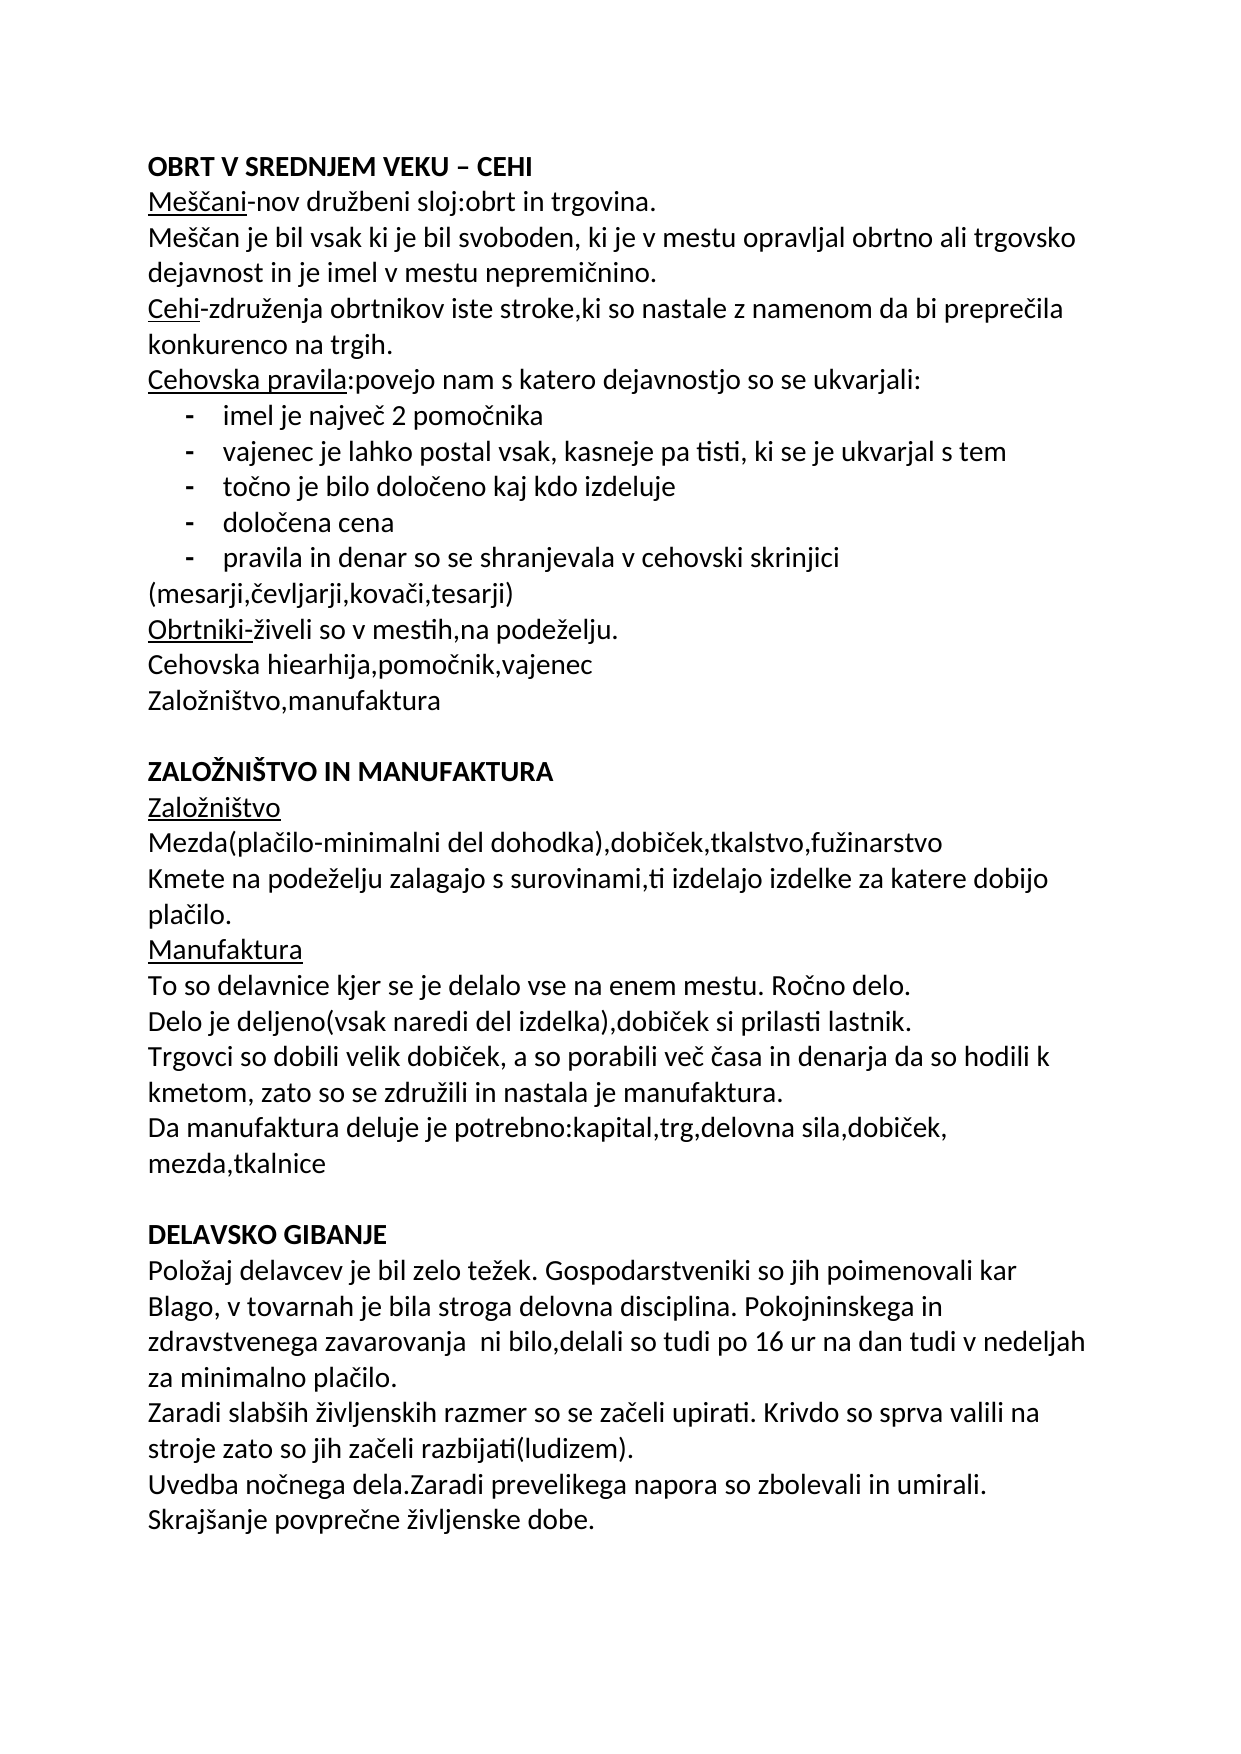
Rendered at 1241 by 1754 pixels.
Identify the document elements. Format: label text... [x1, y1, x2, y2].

text Cehovska hiearhija,pomočnik,vajenec [148, 646, 1093, 682]
text Da manufaktura deluje je potrebno:kapital,trg,delovna sila,dobiček, mezda,tkalnice [148, 1109, 1093, 1181]
text Založništvo [148, 789, 1093, 824]
text Delo je deljeno(vsak naredi del izdelka),dobiček si prilasti lastnik. [148, 1003, 1093, 1038]
list točno je bilo določeno kaj kdo izdeluje [185, 468, 1093, 504]
text Obrtniki-živeli so v mestih,na podeželju. [148, 611, 1093, 646]
text Zaradi slabših življenskih razmer so se začeli upirati. Krivdo so sprva valili na stroje zato so jih začeli razbijati(ludizem). [148, 1394, 1093, 1466]
text To so delavnice kjer se je delalo vse na enem mestu. Ročno delo. [148, 967, 1093, 1003]
text Cehovska pravila:povejo nam s katero dejavnostjo so se ukvarjali: [148, 361, 1093, 397]
text Založništvo,manufaktura [148, 682, 1093, 718]
text (mesarji,čevljarji,kovači,tesarji) [148, 575, 1093, 611]
text Kmete na podeželju zalagajo s surovinami,ti izdelajo izdelke za katere dobijo plačilo. [148, 860, 1093, 931]
text Manufaktura [148, 931, 1093, 967]
list pravila in denar so se shranjevala v cehovski skrinjici [185, 539, 1093, 575]
text ZALOŽNIŠTVO IN MANUFAKTURA [148, 753, 1093, 789]
text OBRT V SREDNJEM VEKU – CEHI [148, 148, 1093, 183]
list določena cena [185, 504, 1093, 539]
text Uvedba nočnega dela.Zaradi prevelikega napora so zbolevali in umirali. Skrajšanje povprečne življenske dobe. [148, 1466, 1093, 1537]
text Položaj delavcev je bil zelo težek. Gospodarstveniki so jih poimenovali kar Blago, v tovarnah je bila stroga delovna disciplina. Pokojninskega in zdravstvenega zavarovanja ni bilo,delali so tudi po 16 ur na dan tudi v nedeljah za minimalno plačilo. [148, 1252, 1093, 1394]
text Trgovci so dobili velik dobiček, a so porabili več časa in denarja da so hodili k kmetom, zato so se združili in nastala je manufaktura. [148, 1038, 1093, 1109]
text Mezda(plačilo-minimalni del dohodka),dobiček,tkalstvo,fužinarstvo [148, 824, 1093, 860]
list vajenec je lahko postal vsak, kasneje pa tisti, ki se je ukvarjal s tem [185, 433, 1093, 468]
text DELAVSKO GIBANJE [148, 1216, 1093, 1252]
text Meščani-nov družbeni sloj:obrt in trgovina. [148, 183, 1093, 219]
text Cehi-združenja obrtnikov iste stroke,ki so nastale z namenom da bi preprečila konkurenco na trgih. [148, 290, 1093, 361]
list imel je največ 2 pomočnika [185, 397, 1093, 433]
text Meščan je bil vsak ki je bil svoboden, ki je v mestu opravljal obrtno ali trgovsko dejavnost in je imel v mestu nepremičnino. [148, 219, 1093, 290]
